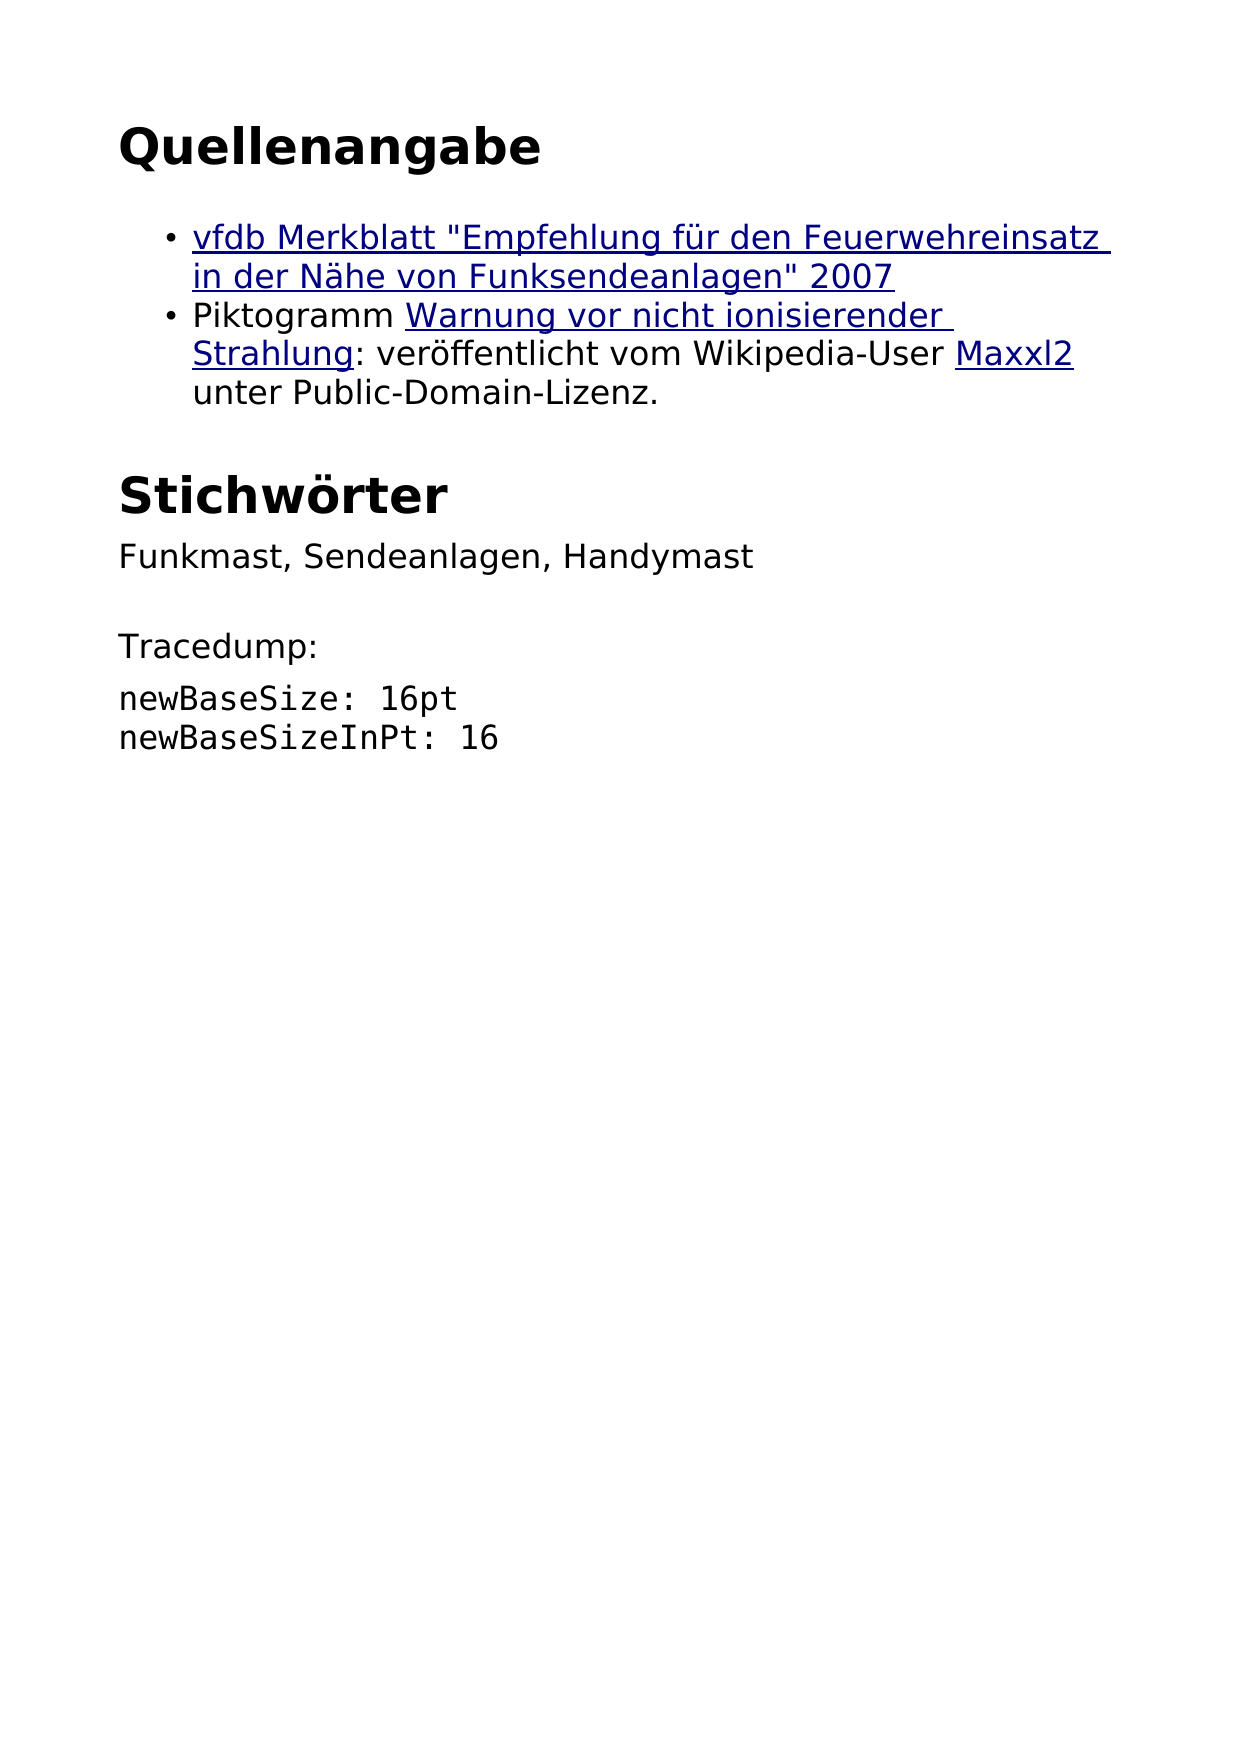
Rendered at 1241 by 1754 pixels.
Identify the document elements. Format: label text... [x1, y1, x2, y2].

text Funkmast, Sendeanlagen, Handymast [118, 538, 1122, 577]
subtitle Quellenangabe [118, 118, 1122, 176]
text Tracedump: [118, 589, 1122, 667]
subtitle Stichwörter [118, 467, 1122, 525]
text newBaseSize: 16pt newBaseSizeInPt: 16 [118, 679, 1122, 757]
list Piktogramm Warnung vor nicht ionisierender Strahlung: veröffentlicht vom Wikipedia-User Maxxl2 unter Public-Domain-Lizenz. [177, 296, 1122, 413]
list vfdb Merkblatt "Empfehlung für den Feuerwehreinsatz in der Nähe von Funksendeanlagen" 2007 [177, 218, 1122, 296]
